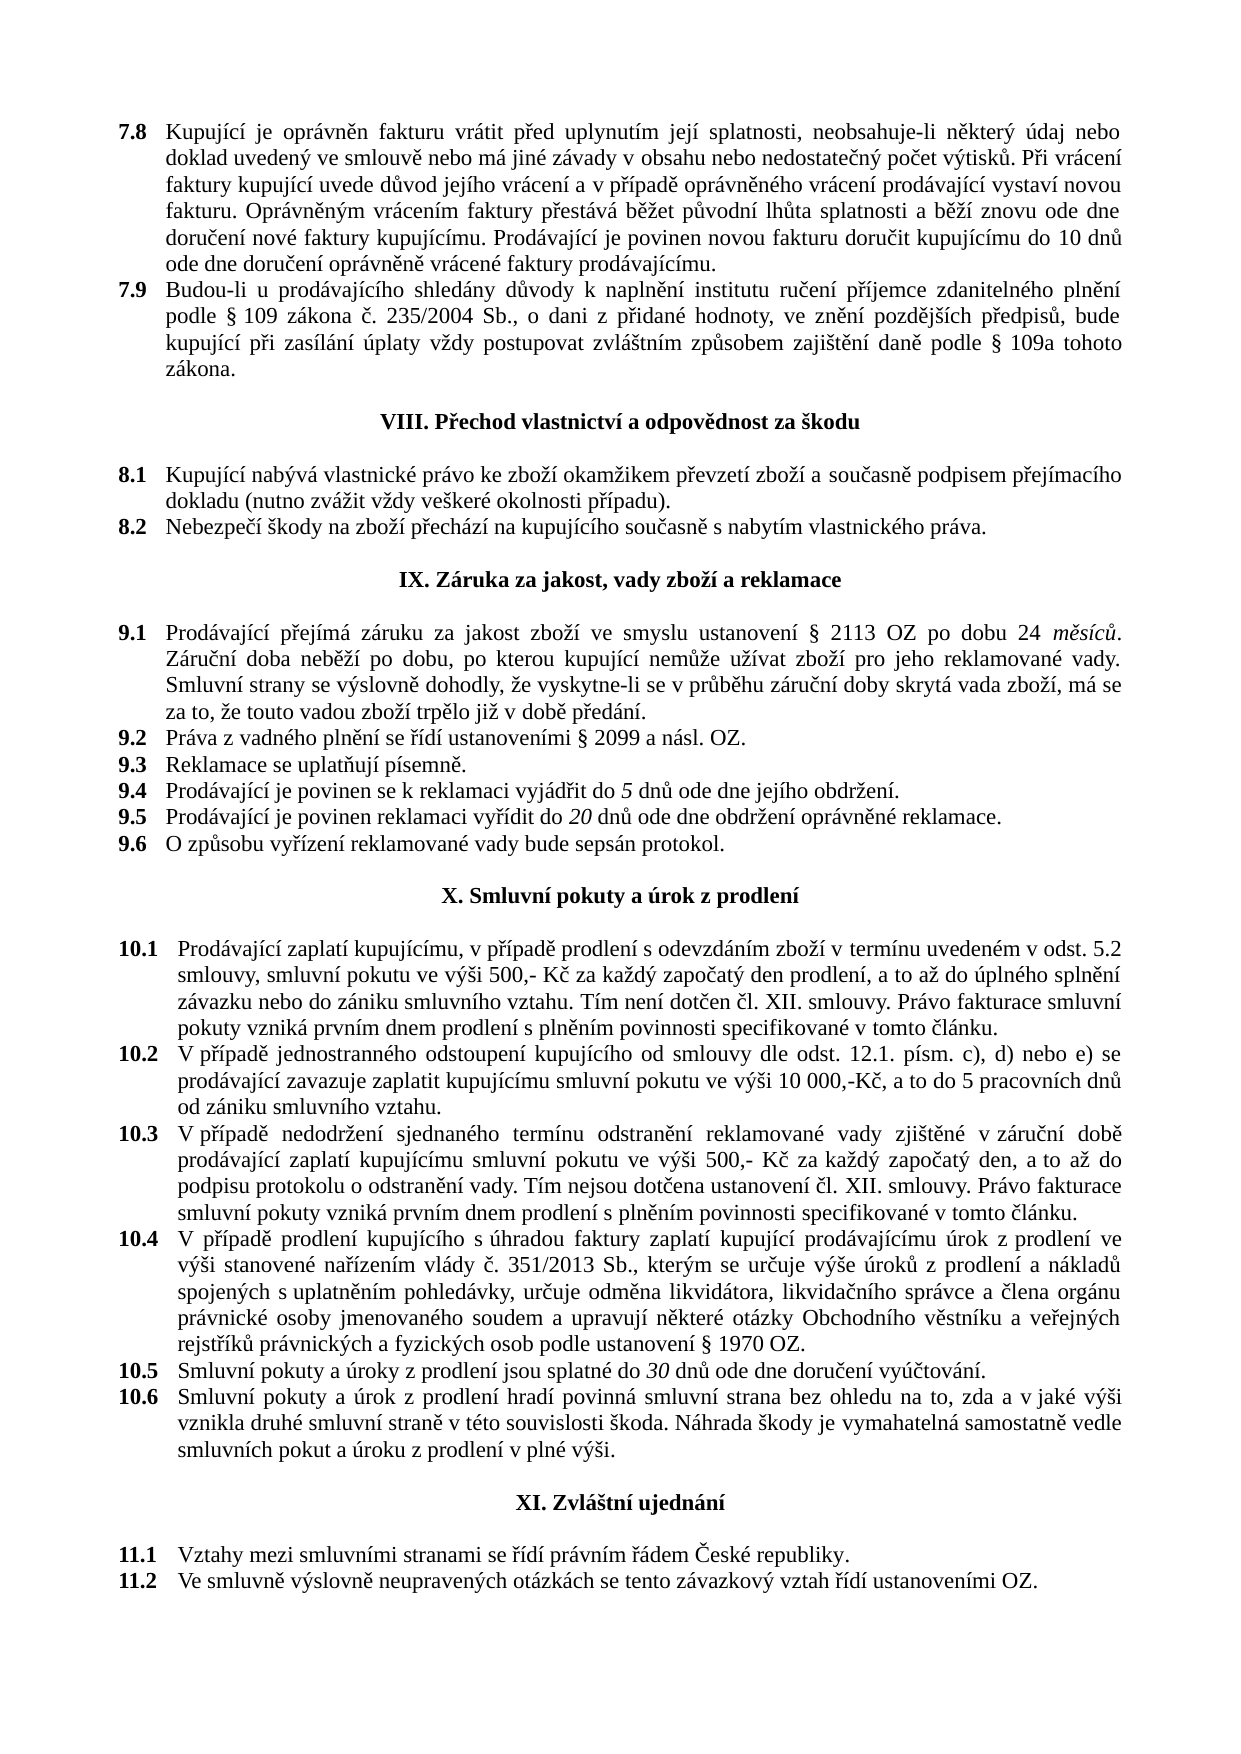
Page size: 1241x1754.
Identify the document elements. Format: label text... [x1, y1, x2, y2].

text 8.1 Kupující nabývá vlastnické právo ke zboží okamžikem převzetí zboží a současně podpisem přejímacího dokladu (nutno zvážit vždy veškeré okolnosti případu). [118, 461, 1122, 513]
text 9.5 Prodávající je povinen reklamaci vyřídit do 20 dnů ode dne obdržení oprávněné reklamace. [118, 803, 1122, 830]
text X. Smluvní pokuty a úrok z prodlení [118, 882, 1122, 909]
text 7.8 Kupující je oprávněn fakturu vrátit před uplynutím její splatnosti, neobsahuje-li některý údaj nebo doklad uvedený ve smlouvě nebo má jiné závady v obsahu nebo nedostatečný počet výtisků. Při vrácení faktury kupující uvede důvod jejího vrácení a v případě oprávněného vrácení prodávající vystaví novou fakturu. Oprávněným vrácením faktury přestává běžet původní lhůta splatnosti a běží znovu ode dne doručení nové faktury kupujícímu. Prodávající je povinen novou fakturu doručit kupujícímu do 10 dnů ode dne doručení oprávněně vrácené faktury prodávajícímu. [118, 118, 1122, 276]
text 11.1 Vztahy mezi smluvními stranami se řídí právním řádem České republiky. [118, 1541, 1122, 1568]
text XI. Zvláštní ujednání [118, 1488, 1122, 1515]
text 9.2 Práva z vadného plnění se řídí ustanoveními § 2099 a násl. OZ. [118, 724, 1122, 751]
text 9.1 Prodávající přejímá záruku za jakost zboží ve smyslu ustanovení § 2113 OZ po dobu 24 měsíců. Záruční doba neběží po dobu, po kterou kupující nemůže užívat zboží pro jeho reklamované vady. Smluvní strany se výslovně dohodly, že vyskytne-li se v průběhu záruční doby skrytá vada zboží, má se za to, že touto vadou zboží trpělo již v době předání. [118, 619, 1122, 724]
text 8.2 Nebezpečí škody na zboží přechází na kupujícího současně s nabytím vlastnického práva. [118, 513, 1122, 540]
text 10.4 V případě prodlení kupujícího s úhradou faktury zaplatí kupující prodávajícímu úrok z prodlení ve výši stanovené nařízením vlády č. 351/2013 Sb., kterým se určuje výše úroků z prodlení a nákladů spojených s uplatněním pohledávky, určuje odměna likvidátora, likvidačního správce a člena orgánu právnické osoby jmenovaného soudem a upravují některé otázky Obchodního věstníku a veřejných rejstříků právnických a fyzických osob podle ustanovení § 1970 OZ. [118, 1225, 1122, 1357]
text 9.3 Reklamace se uplatňují písemně. [118, 751, 1122, 777]
text 11.2 Ve smluvně výslovně neupravených otázkách se tento závazkový vztah řídí ustanoveními OZ. [118, 1568, 1122, 1594]
text 10.2 V případě jednostranného odstoupení kupujícího od smlouvy dle odst. 12.1. písm. c), d) nebo e) se prodávající zavazuje zaplatit kupujícímu smluvní pokutu ve výši 10 000,-Kč, a to do 5 pracovních dnů od zániku smluvního vztahu. [118, 1041, 1122, 1119]
text 9.6 O způsobu vyřízení reklamované vady bude sepsán protokol. [118, 830, 1122, 856]
text 7.9 Budou-li u prodávajícího shledány důvody k naplnění institutu ručení příjemce zdanitelného plnění podle § 109 zákona č. 235/2004 Sb., o dani z přidané hodnoty, ve znění pozdějších předpisů, bude kupující při zasílání úplaty vždy postupovat zvláštním způsobem zajištění daně podle § 109a tohoto zákona. [118, 276, 1122, 382]
text VIII. Přechod vlastnictví a odpovědnost za škodu [118, 408, 1122, 434]
text 10.6 Smluvní pokuty a úrok z prodlení hradí povinná smluvní strana bez ohledu na to, zda a v jaké výši vznikla druhé smluvní straně v této souvislosti škoda. Náhrada škody je vymahatelná samostatně vedle smluvních pokut a úroku z prodlení v plné výši. [118, 1383, 1122, 1462]
text IX. Záruka za jakost, vady zboží a reklamace [118, 566, 1122, 592]
text 9.4 Prodávající je povinen se k reklamaci vyjádřit do 5 dnů ode dne jejího obdržení. [118, 777, 1122, 803]
text 10.3 V případě nedodržení sjednaného termínu odstranění reklamované vady zjištěné v záruční době prodávající zaplatí kupujícímu smluvní pokutu ve výši 500,- Kč za každý započatý den, a to až do podpisu protokolu o odstranění vady. Tím nejsou dotčena ustanovení čl. XII. smlouvy. Právo fakturace smluvní pokuty vzniká prvním dnem prodlení s plněním povinnosti specifikované v tomto článku. [118, 1119, 1122, 1225]
text 10.5 Smluvní pokuty a úroky z prodlení jsou splatné do 30 dnů ode dne doručení vyúčtování. [118, 1357, 1122, 1383]
text 10.1 Prodávající zaplatí kupujícímu, v případě prodlení s odevzdáním zboží v termínu uvedeném v odst. 5.2 smlouvy, smluvní pokutu ve výši 500,- Kč za každý započatý den prodlení, a to až do úplného splnění závazku nebo do zániku smluvního vztahu. Tím není dotčen čl. XII. smlouvy. Právo fakturace smluvní pokuty vzniká prvním dnem prodlení s plněním povinnosti specifikované v tomto článku. [118, 935, 1122, 1041]
